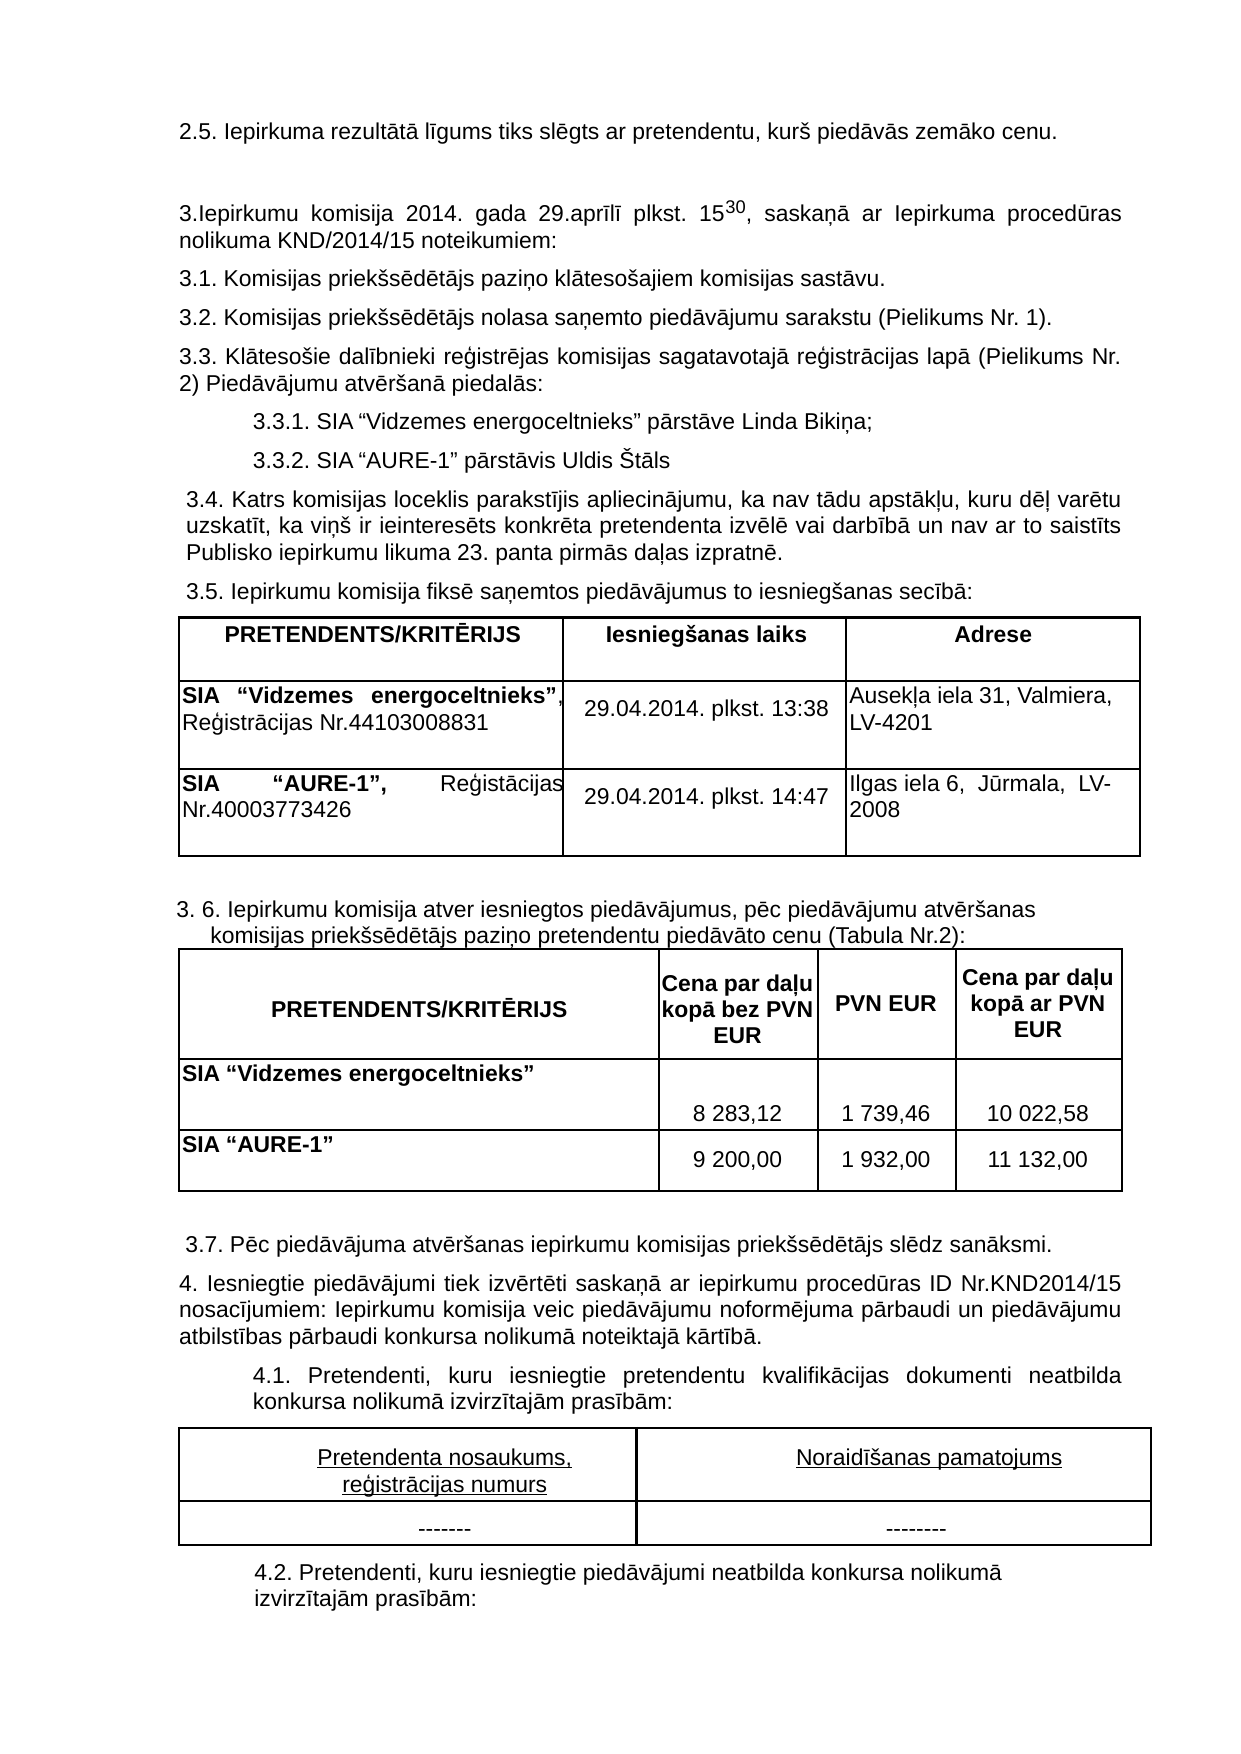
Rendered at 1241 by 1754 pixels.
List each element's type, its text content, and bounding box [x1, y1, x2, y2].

table_header Cena par daļu kopā bez PVN EUR [660, 950, 817, 1058]
list 3.5. Iepirkumu komisija fiksē saņemtos piedāvājumus to iesniegšanas secībā: [156, 578, 1122, 604]
text 3.1. Komisijas priekšsēdētājs paziņo klātesošajiem komisijas sastāvu. [179, 265, 1122, 292]
text 3.7. Pēc piedāvājuma atvēršanas iepirkumu komisijas priekšsēdētājs slēdz sanāksmi. [179, 1231, 1122, 1258]
table_cell 29.04.2014. plkst. 13:38 [564, 682, 845, 767]
table_header Cena par daļu kopā ar PVN EUR [957, 950, 1121, 1058]
table_cell 8 283,12 [660, 1060, 817, 1129]
table_cell 11 132,00 [957, 1131, 1121, 1190]
text 2.5. Iepirkuma rezultātā līgums tiks slēgts ar pretendentu, kurš piedāvās zemāko cenu. [179, 118, 1122, 144]
table_cell SIA “AURE-1”, Reģistācijas Nr.40003773426 [180, 770, 562, 854]
table_cell ------- [180, 1502, 635, 1544]
table_cell 29.04.2014. plkst. 14:47 [564, 770, 845, 854]
table_header Noraidīšanas pamatojums [638, 1429, 1150, 1500]
list 3.3.1. SIA “Vidzemes energoceltnieks” pārstāve Linda Bikiņa; [223, 408, 1122, 435]
table_cell 1 739,46 [819, 1060, 955, 1129]
text 3. 6. Iepirkumu komisija atver iesniegtos piedāvājumus, pēc piedāvājumu atvēršanas komisijas priekšsēdētājs paziņo pretendentu piedāvāto cenu (Tabula Nr.2): [176, 896, 1122, 948]
list 4.2. Pretendenti, kuru iesniegtie piedāvājumi neatbilda konkursa nolikumā izvirzītajām prasībām: [191, 1558, 1122, 1611]
list 3.3.2. SIA “AURE-1” pārstāvis Uldis Štāls [223, 447, 1122, 473]
table_header PRETENDENTS/KRITĒRIJS [180, 950, 658, 1058]
table_cell Ilgas iela 6, Jūrmala, LV-2008 [847, 770, 1139, 854]
table_cell SIA “Vidzemes energoceltnieks” [180, 1060, 658, 1129]
table_header Iesniegšanas laiks [564, 619, 845, 680]
table_cell SIA “Vidzemes energoceltnieks”, Reģistrācijas Nr.44103008831 [180, 682, 562, 767]
list 4.1. Pretendenti, kuru iesniegtie pretendentu kvalifikācijas dokumenti neatbilda konkursa nolikumā izvirzītajām prasībām: [185, 1362, 1122, 1414]
table_header PRETENDENTS/KRITĒRIJS [180, 619, 562, 680]
text 3.2. Komisijas priekšsēdētājs nolasa saņemto piedāvājumu sarakstu (Pielikums Nr. 1). [179, 304, 1122, 331]
table_cell Ausekļa iela 31, Valmiera, LV-4201 [847, 682, 1139, 767]
table_header Pretendenta nosaukums, reģistrācijas numurs [180, 1429, 635, 1500]
list 3.4. Katrs komisijas loceklis parakstījis apliecinājumu, ka nav tādu apstākļu, kuru dēļ varētu uzskatīt, ka viņš ir ieinteresēts konkrēta pretendenta izvēlē vai darbībā un nav ar to saistīts Publisko iepirkumu likuma 23. panta pirmās daļas izpratnē. [156, 486, 1122, 565]
text 4. Iesniegtie piedāvājumi tiek izvērtēti saskaņā ar iepirkumu procedūras ID Nr.KND2014/15 nosacījumiem: Iepirkumu komisija veic piedāvājumu noformējuma pārbaudi un piedāvājumu atbilstības pārbaudi konkursa nolikumā noteiktajā kārtībā. [179, 1270, 1122, 1349]
table_cell SIA “AURE-1” [180, 1131, 658, 1190]
text 3.3. Klātesošie dalībnieki reģistrējas komisijas sagatavotajā reģistrācijas lapā (Pielikums Nr. 2) Piedāvājumu atvēršanā piedalās: [179, 343, 1122, 396]
table_header PVN EUR [819, 950, 955, 1058]
table_header Adrese [847, 619, 1139, 680]
table_cell -------- [638, 1502, 1150, 1544]
table_cell 10 022,58 [957, 1060, 1121, 1129]
table_cell 9 200,00 [660, 1131, 817, 1190]
table_cell 1 932,00 [819, 1131, 955, 1190]
text 3.Iepirkumu komisija 2014. gada 29.aprīlī plkst. 1530, saskaņā ar Iepirkuma procedūras nolikuma KND/2014/15 noteikumiem: [179, 196, 1122, 253]
